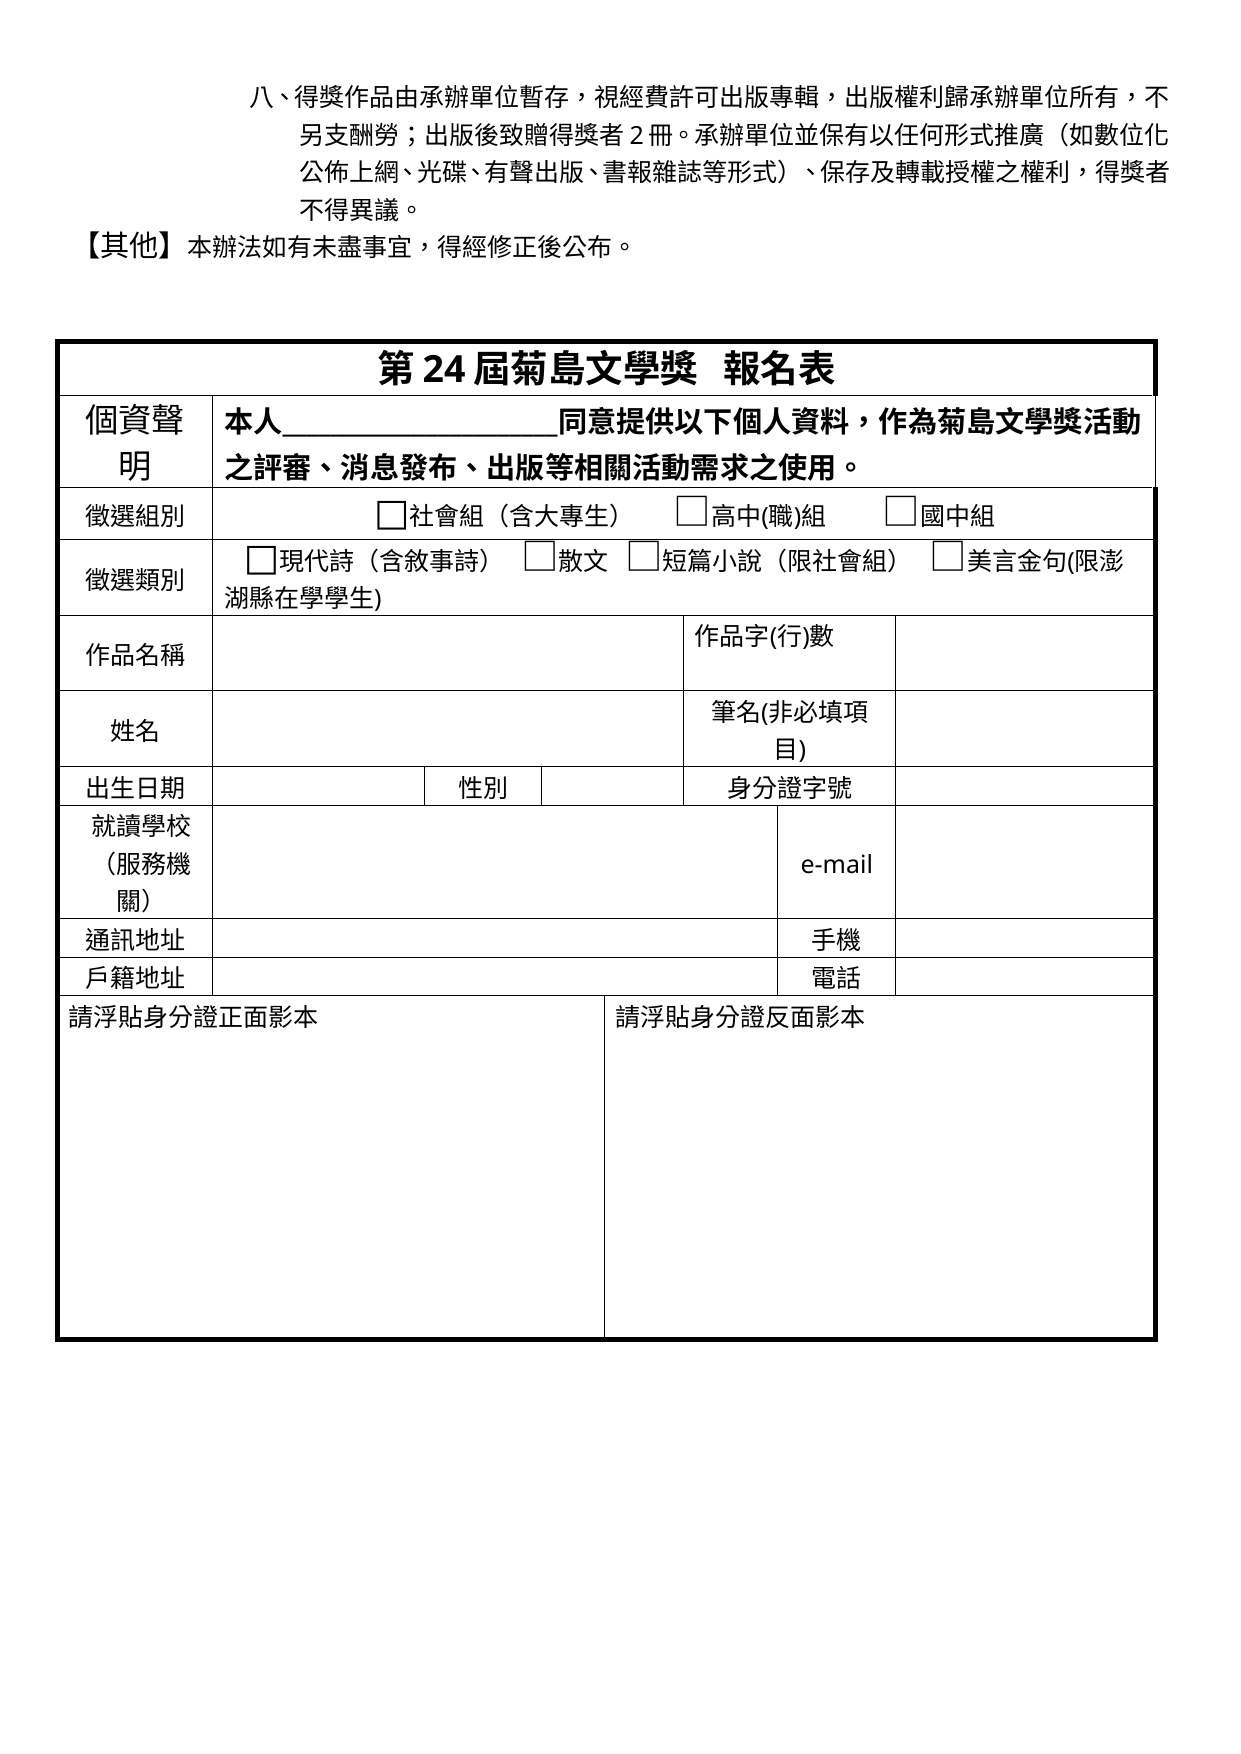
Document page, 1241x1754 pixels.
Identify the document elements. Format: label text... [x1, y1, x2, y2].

table_cell [896, 919, 1153, 957]
text 八、得獎作品由承辦單位暫存，視經費許可出版專輯，出版權利歸承辦單位所有，不另支酬勞；出版後致贈得獎者2冊。承辦單位並保有以任何形式推廣（如數位化、公佈上網、光碟、有聲出版、書報雜誌等形式）、保存及轉載授權之權利，得獎者不得異議。 [249, 77, 1169, 227]
table_cell [542, 767, 683, 805]
table_cell [896, 806, 1153, 918]
table_header 第24屆菊島文學獎 報名表 [60, 344, 1153, 394]
table_cell [896, 691, 1153, 766]
table_cell 姓名 [60, 691, 212, 766]
table_cell 性別 [425, 767, 541, 805]
table_cell [213, 616, 683, 690]
table_cell 就讀學校 （服務機關） [60, 806, 212, 918]
table_cell 筆名(非必填項目) [684, 691, 895, 766]
table_cell [213, 806, 777, 918]
table_cell □社會組（含大專生） □高中(職)組 □國中組 [213, 487, 1153, 539]
table_cell [213, 919, 777, 957]
table_cell 請浮貼身分證正面影本 [60, 996, 604, 1337]
table_cell 通訊地址 [60, 919, 212, 957]
table_cell 作品名稱 [60, 616, 212, 690]
table_cell 徵選類別 [60, 540, 212, 615]
table_cell 徵選組別 [60, 488, 212, 539]
table_cell 電話 [778, 958, 895, 995]
table_cell 戶籍地址 [60, 958, 212, 995]
table_cell □現代詩（含敘事詩） □散文 □短篇小說（限社會組） □美言金句(限澎湖縣在學學生) [213, 540, 1153, 615]
table_cell [213, 691, 683, 766]
table_cell 本人_______________________同意提供以下個人資料，作為菊島文學獎活動之評審、消息發布、出版等相關活動需求之使用。 [213, 395, 1155, 487]
table_cell [213, 767, 424, 805]
table_cell e-mail [778, 806, 895, 918]
table_cell [896, 767, 1153, 805]
text 【其他】本辦法如有未盡事宜，得經修正後公布。 [71, 227, 1169, 264]
table_cell 請浮貼身分證反面影本 [605, 996, 1153, 1337]
table_cell [896, 958, 1153, 995]
table_cell 手機 [778, 919, 895, 957]
table_cell [213, 958, 777, 995]
table_cell 個資聲明 [60, 396, 212, 487]
table_cell 作品字(行)數 [684, 616, 895, 690]
table_cell 身分證字號 [684, 767, 895, 805]
table_cell 出生日期 [60, 767, 212, 805]
table_cell [896, 616, 1153, 690]
